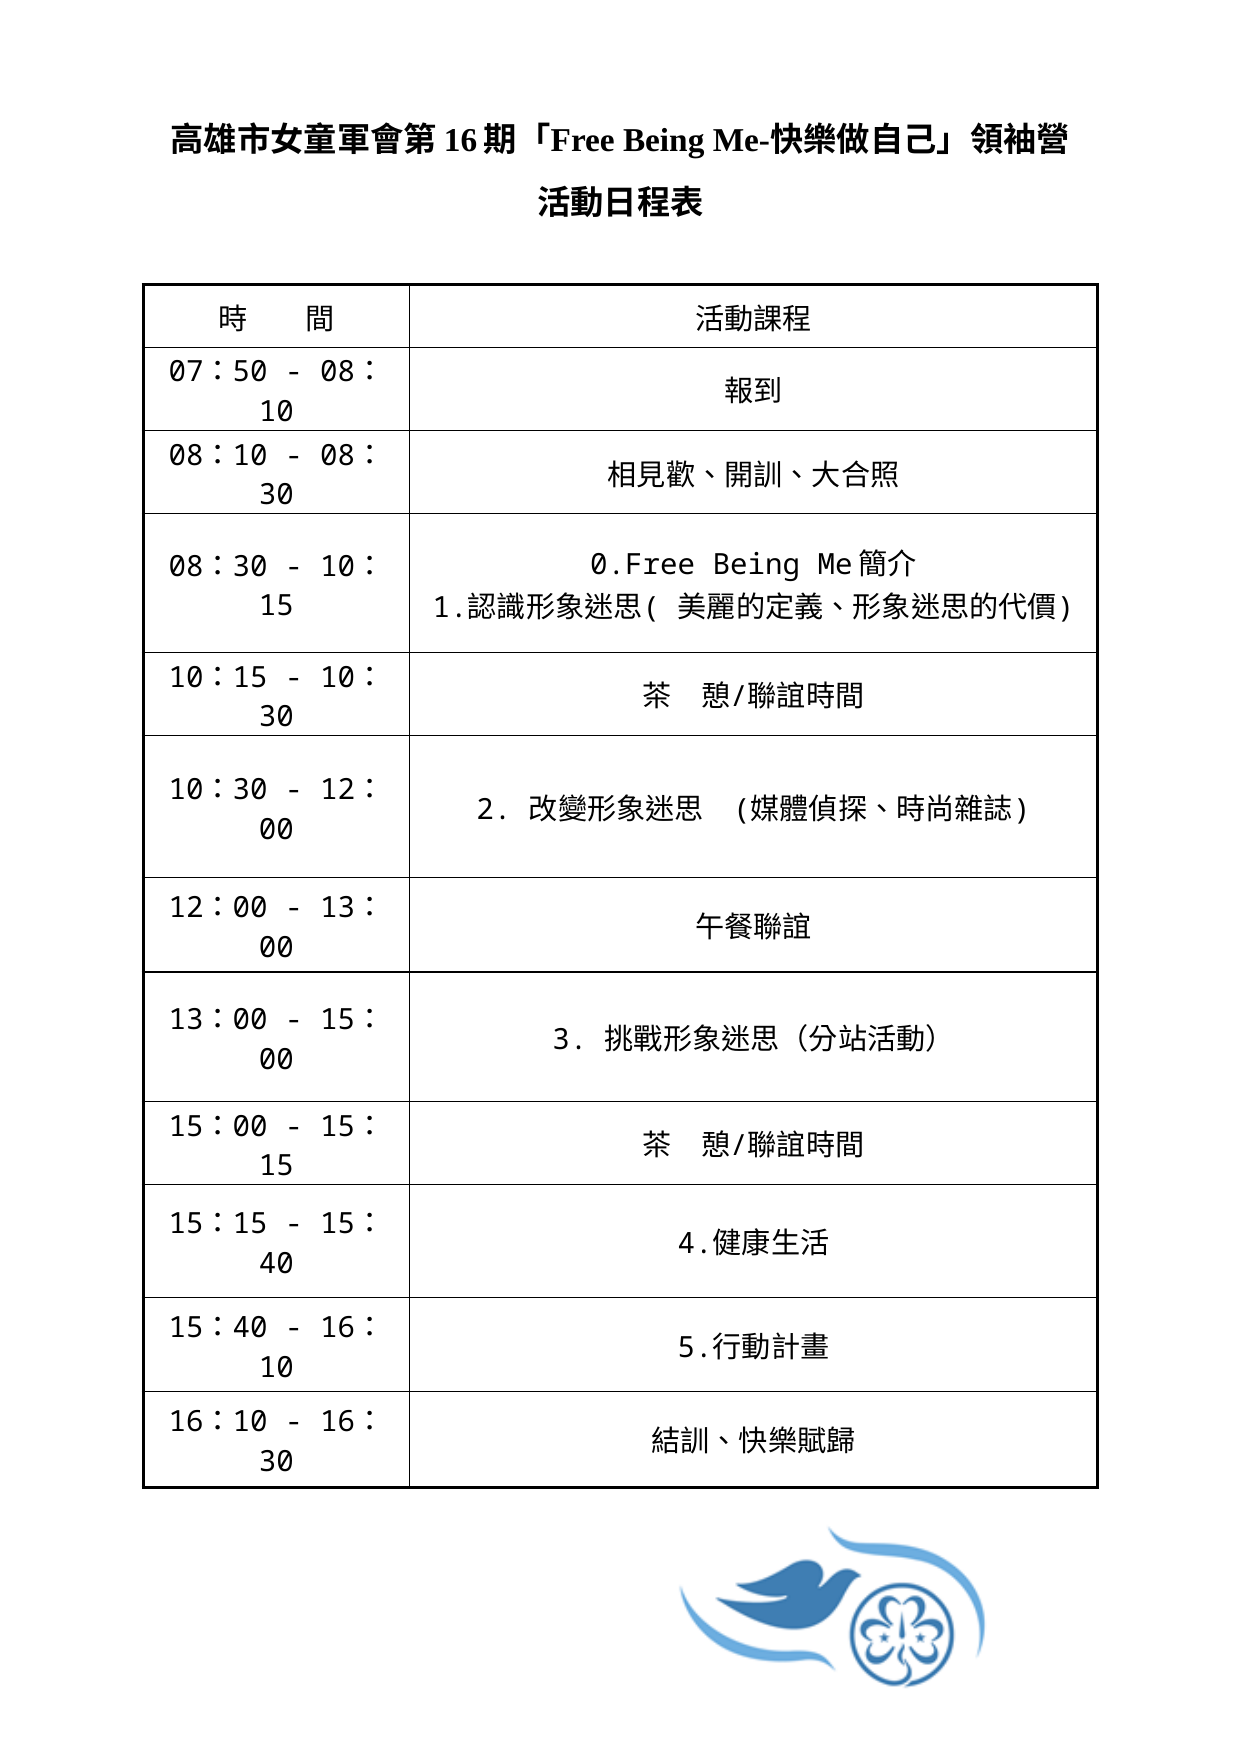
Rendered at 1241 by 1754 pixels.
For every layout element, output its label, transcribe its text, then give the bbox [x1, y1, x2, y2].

table_cell 07：50 - 08：10 [145, 348, 409, 430]
table_cell 08：10 - 08：30 [145, 431, 409, 513]
table_cell 10：15 - 10：30 [145, 653, 409, 735]
table_cell 10：30 - 12：00 [145, 736, 409, 877]
table_header 活動課程 [410, 286, 1096, 347]
table_cell 午餐聯誼 [410, 878, 1096, 971]
table_cell 15：00 - 15：15 [145, 1102, 409, 1184]
text 活動日程表 [75, 158, 1165, 221]
table_cell 結訓、快樂賦歸 [410, 1392, 1096, 1486]
table_cell 15：15 - 15：40 [145, 1185, 409, 1297]
table_cell 4.健康生活 [410, 1185, 1096, 1297]
table_cell 相見歡、開訓、大合照 [410, 431, 1096, 513]
table_cell 08：30 - 10：15 [145, 514, 409, 652]
table_cell 報到 [410, 348, 1096, 430]
table_cell 茶 憩/聯誼時間 [410, 653, 1096, 735]
table_cell 0.Free Being Me簡介 1.認識形象迷思( 美麗的定義、形象迷思的代價) [410, 514, 1096, 652]
table_cell 5.行動計畫 [410, 1298, 1096, 1391]
table_cell 13：00 - 15：00 [145, 973, 409, 1101]
table_cell 12：00 - 13：00 [145, 878, 409, 971]
table_cell 2. 改變形象迷思 (媒體偵探、時尚雜誌) [410, 736, 1096, 877]
table_header 時 間 [145, 286, 409, 347]
table_cell 茶 憩/聯誼時間 [410, 1102, 1096, 1184]
table_cell 16：10 - 16：30 [145, 1392, 409, 1486]
table_cell 15：40 - 16：10 [145, 1298, 409, 1391]
text 高雄市女童軍會第16期「Free Being Me-快樂做自己」領袖營 [75, 96, 1165, 158]
table_cell 3. 挑戰形象迷思（分站活動） [410, 973, 1096, 1101]
